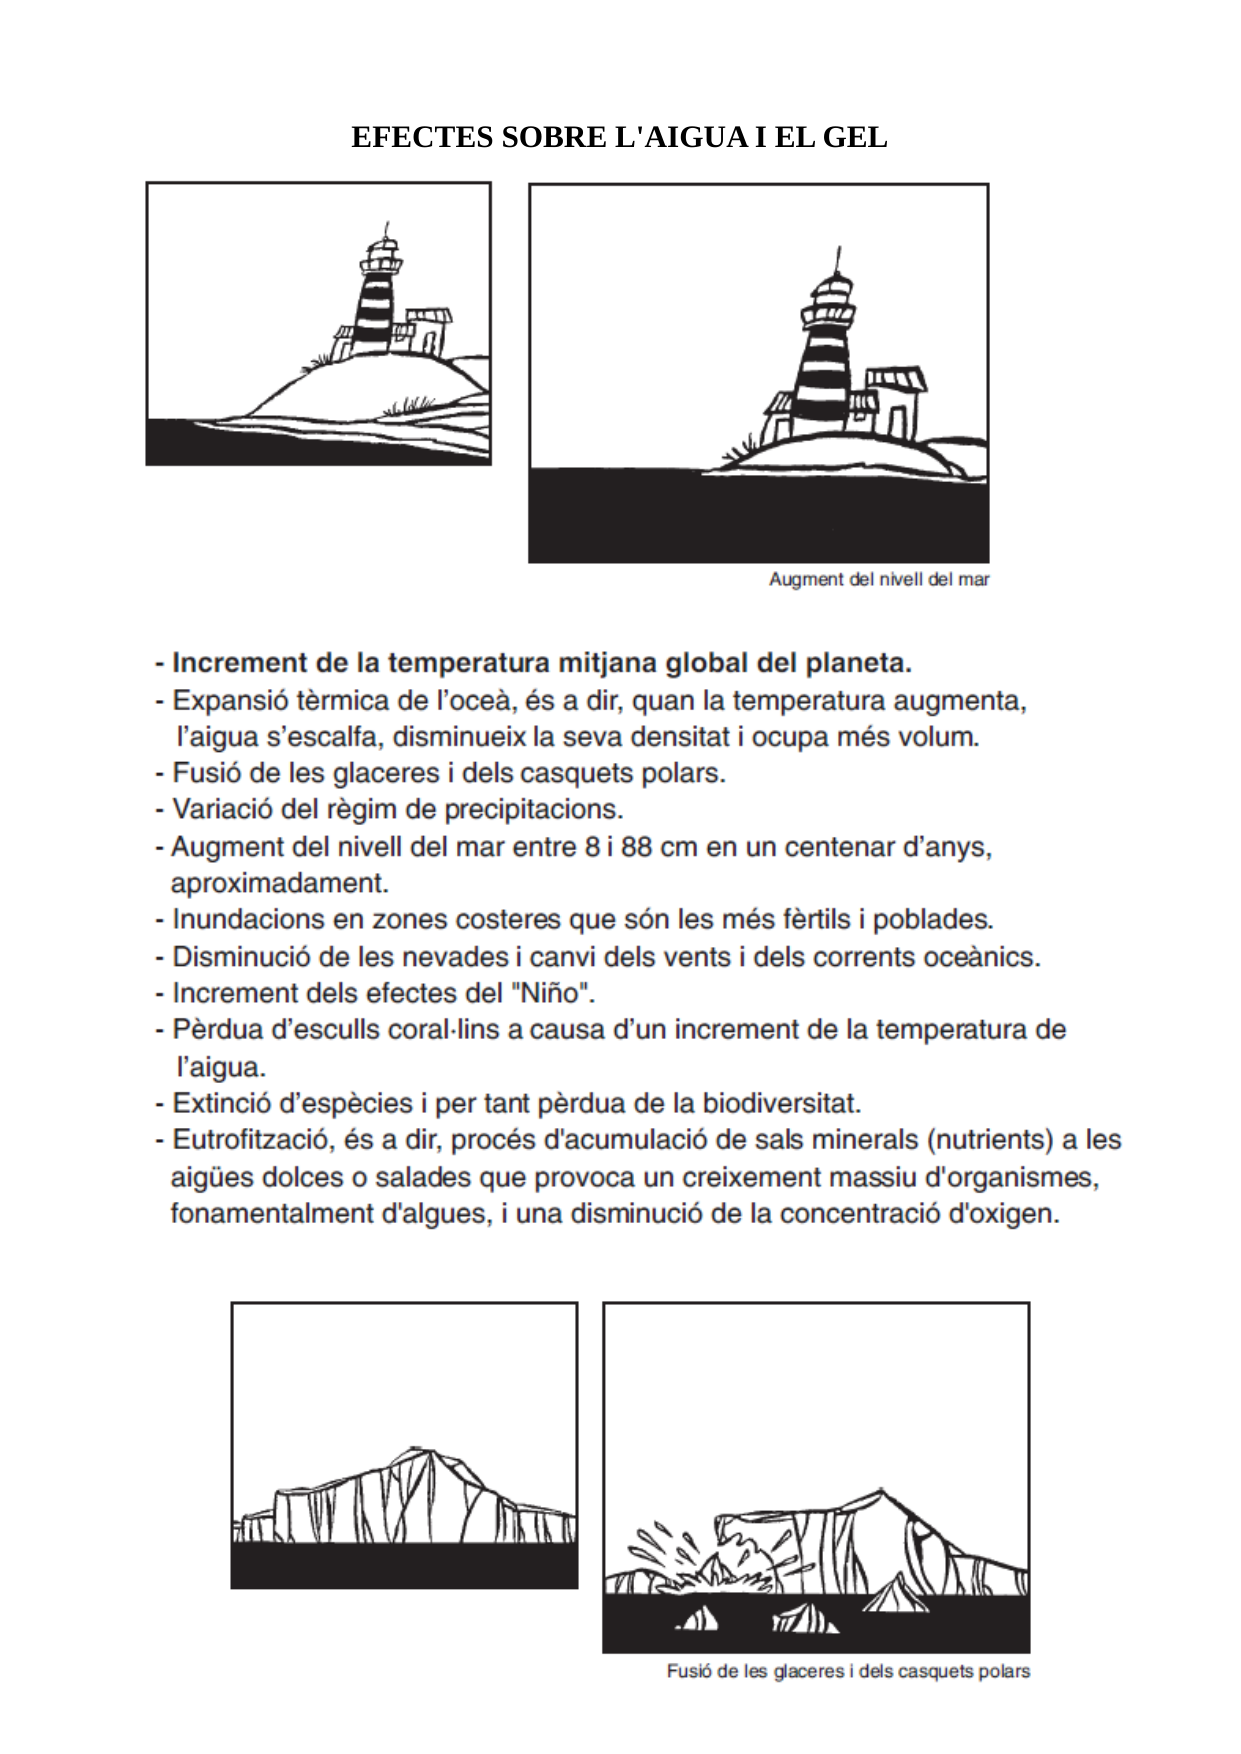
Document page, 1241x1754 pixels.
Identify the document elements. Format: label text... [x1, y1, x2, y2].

text EFECTES SOBRE L'AIGUA I EL GEL [118, 118, 1122, 154]
